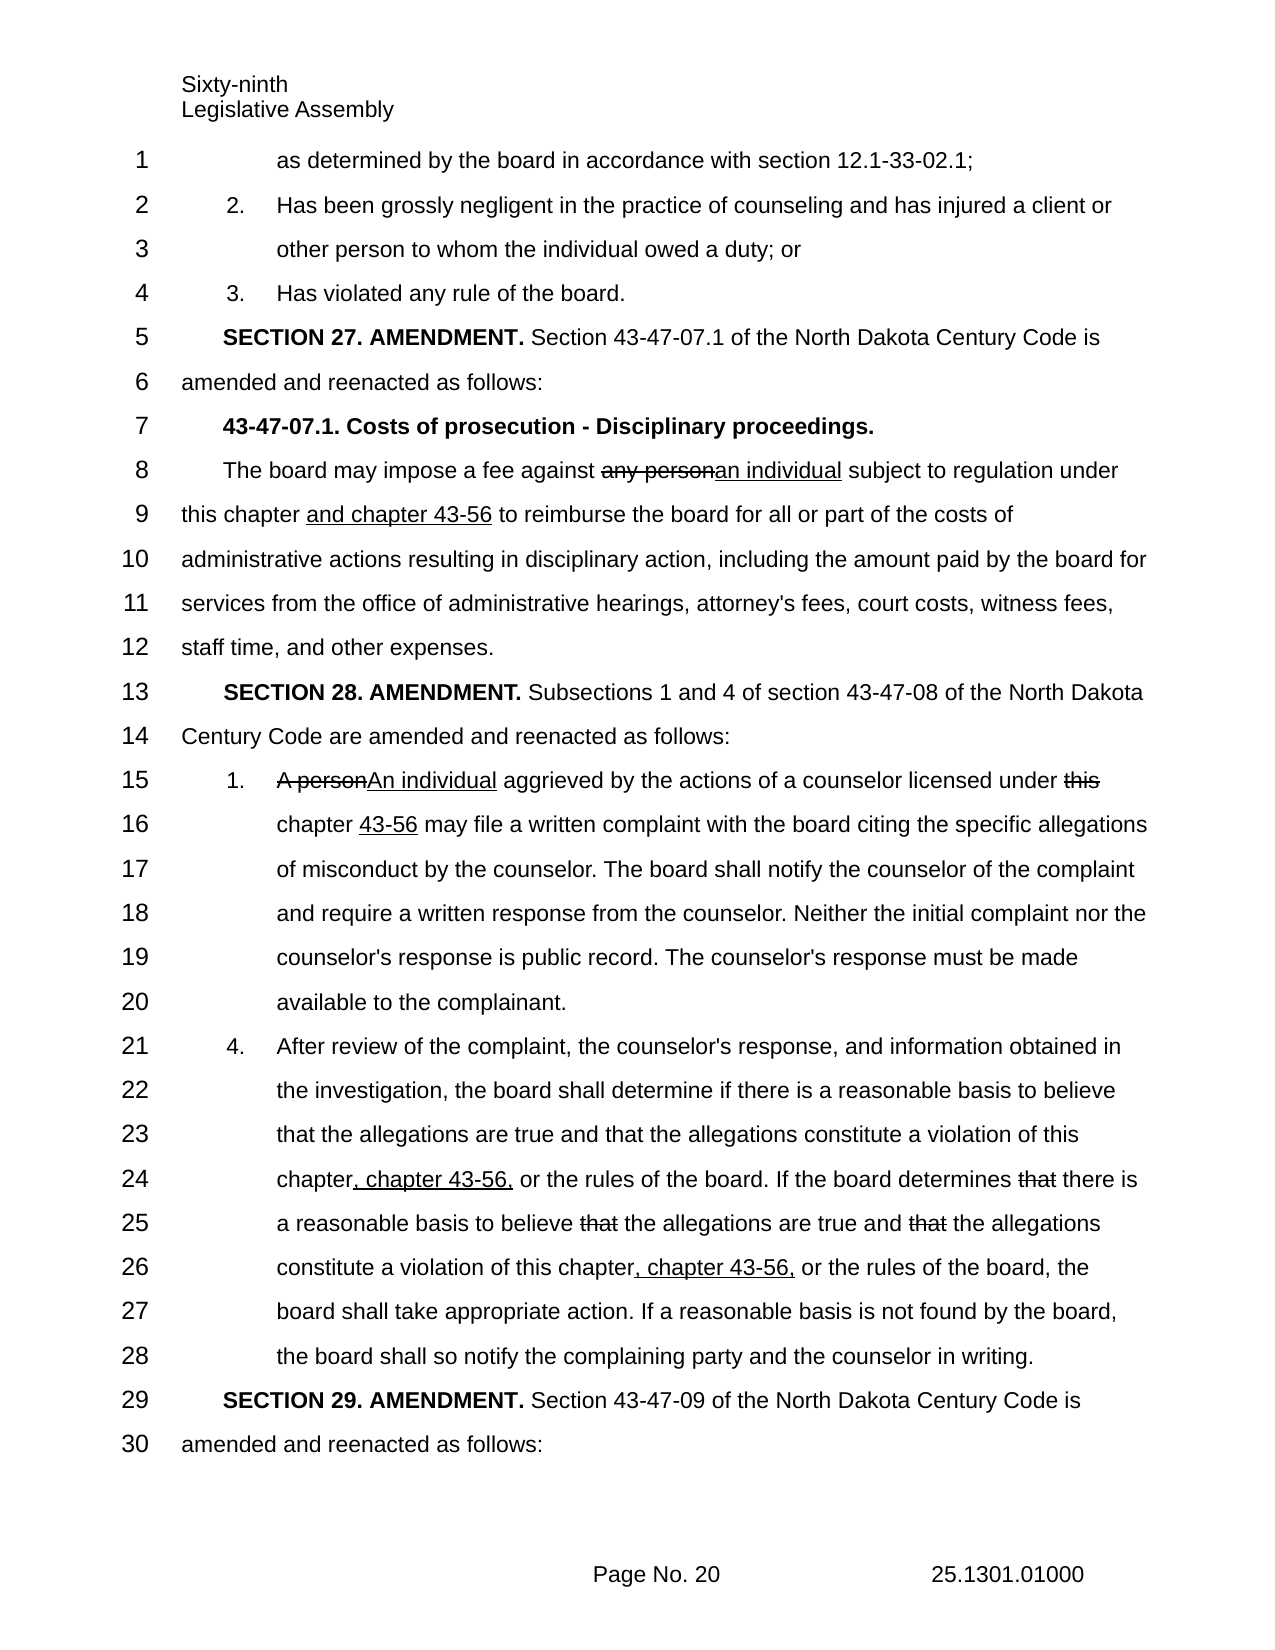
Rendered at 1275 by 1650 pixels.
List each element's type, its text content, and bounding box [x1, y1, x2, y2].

text SECTION 27. AMENDMENT. Section 43‑47‑07.1 of the North Dakota Century Code is amended and reenacted as follows: [181, 310, 1154, 399]
text 2. Has been grossly negligent in the practice of counseling and has injured a client or other person to whom the individual owed a duty; or [181, 178, 1154, 266]
text as determined by the board in accordance with section 12.1‑33‑02.1; [181, 133, 1154, 178]
text 4. After review of the complaint, the counselor's response, and information obtained in the investigation, the board shall determine if there is a reasonable basis to believe that the allegations are true and that the allegations constitute a violation of this chapter, chapter 43‑56, or the rules of the board. If the board determines that there is a reasonable basis to believe that the allegations are true and that the allegations constitute a violation of this chapter, chapter 43‑56, or the rules of the board, the board shall take appropriate action. If a reasonable basis is not found by the board, the board shall so notify the complaining party and the counselor in writing. [181, 1019, 1154, 1373]
text 3. Has violated any rule of the board. [181, 266, 1154, 310]
text SECTION 28. AMENDMENT. Subsections 1 and 4 of section 43‑47‑08 of the North Dakota Century Code are amended and reenacted as follows: [181, 664, 1154, 753]
text The board may impose a fee against any personan individual subject to regulation under this chapter and chapter 43‑56 to reimburse the board for all or part of the costs of administrative actions resulting in disciplinary action, including the amount paid by the board for services from the office of administrative hearings, attorney's fees, court costs, witness fees, staff time, and other expenses. [181, 443, 1154, 664]
text 1. A personAn individual aggrieved by the actions of a counselor licensed under this chapter 43‑56 may file a written complaint with the board citing the specific allegations of misconduct by the counselor. The board shall notify the counselor of the complaint and require a written response from the counselor. Neither the initial complaint nor the counselor's response is public record. The counselor's response must be made available to the complainant. [181, 753, 1154, 1019]
text SECTION 29. AMENDMENT. Section 43‑47‑09 of the North Dakota Century Code is amended and reenacted as follows: [181, 1373, 1154, 1461]
subtitle 43‑47‑07.1. Costs of prosecution ‑ Disciplinary proceedings. [181, 399, 1154, 443]
